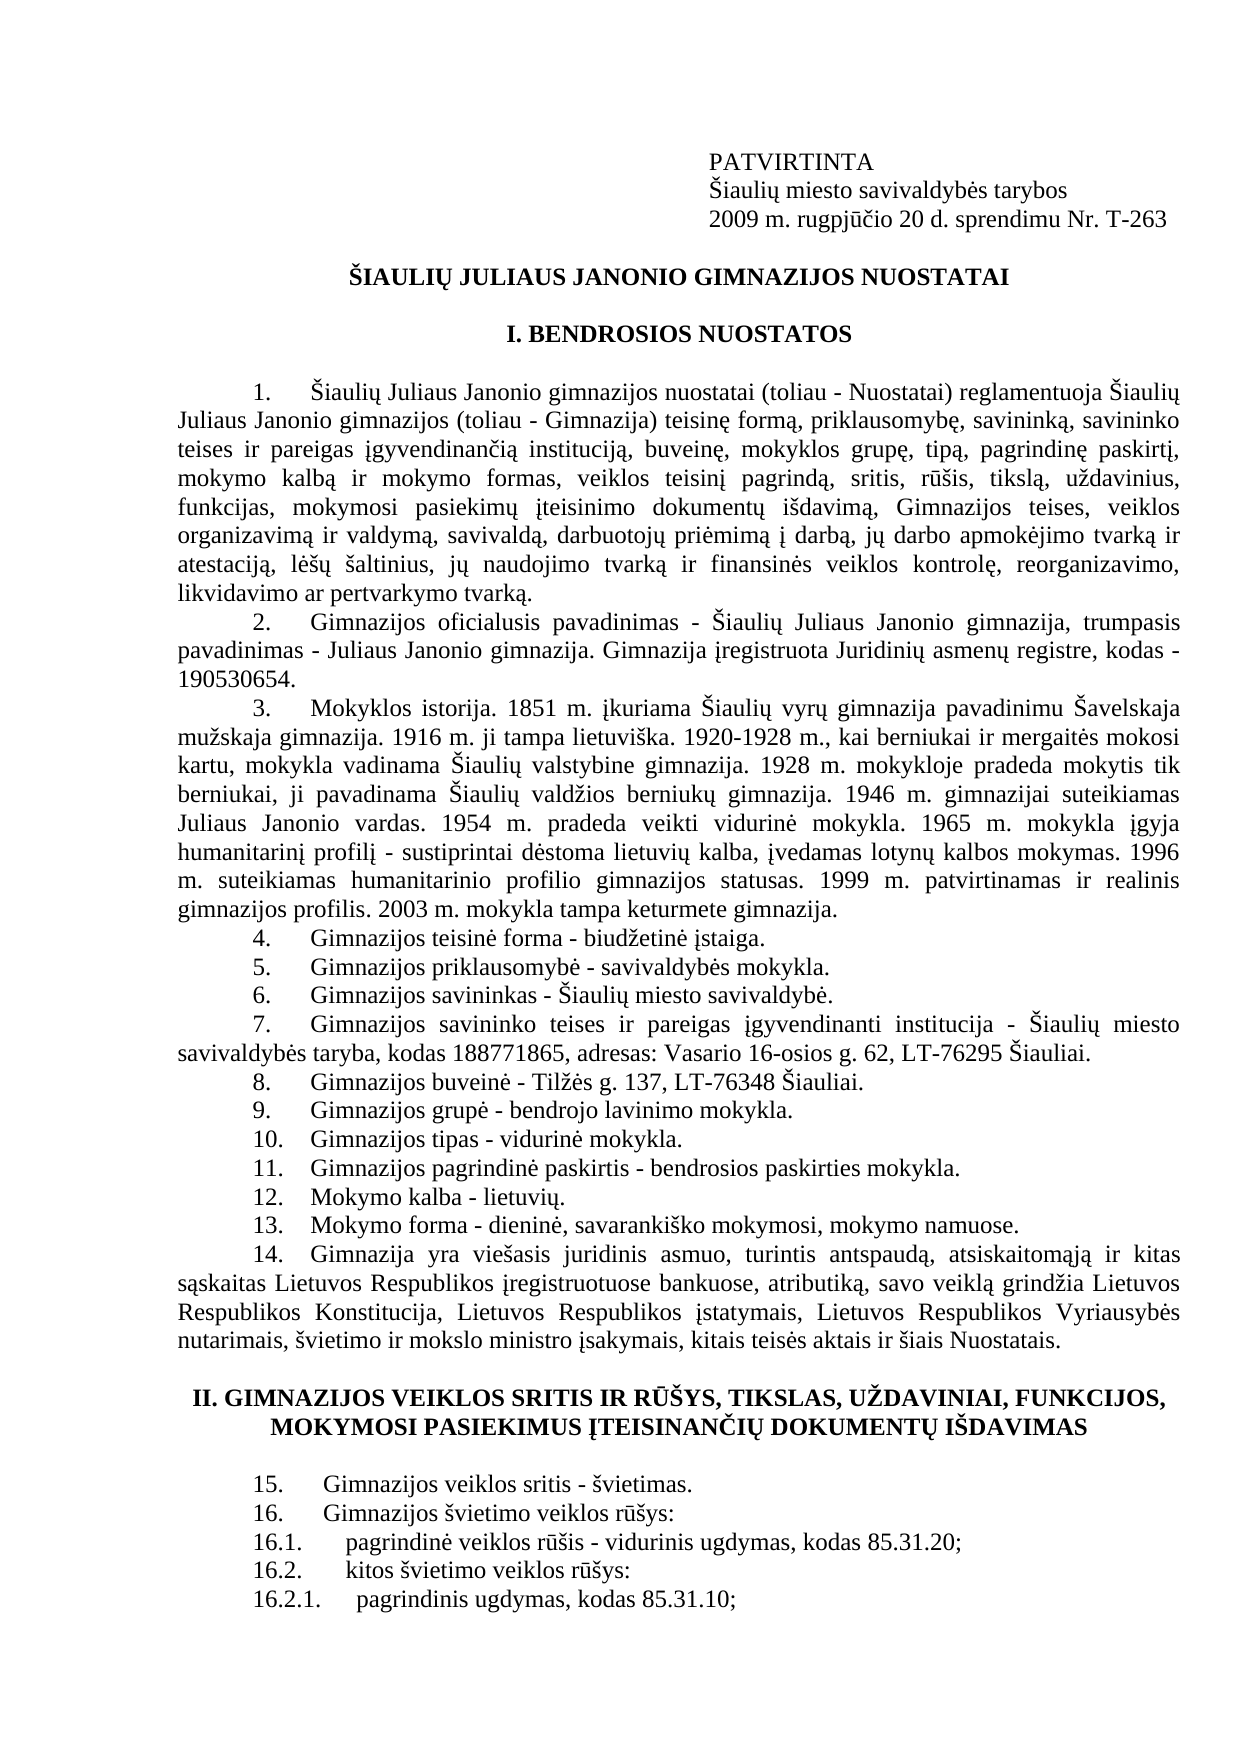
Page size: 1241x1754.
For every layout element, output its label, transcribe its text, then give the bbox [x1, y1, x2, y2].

text ŠIAULIŲ JULIAUS JANONIO GIMNAZIJOS NUOSTATAI [177, 262, 1181, 291]
text I. BENDROSIOS NUOSTATOS [177, 319, 1181, 348]
text 15. Gimnazijos veiklos sritis - švietimas. [177, 1469, 1181, 1498]
text 4. Gimnazijos teisinė forma - biudžetinė įstaiga. [177, 923, 1181, 952]
text 13. Mokymo forma - dieninė, savarankiško mokymosi, mokymo namuose. [177, 1211, 1181, 1239]
text 3. Mokyklos istorija. 1851 m. įkuriama Šiaulių vyrų gimnazija pavadinimu Šavelskaja mužskaja gimnazija. 1916 m. ji tampa lietuviška. 1920-1928 m., kai berniukai ir mergaitės mokosi kartu, mokykla vadinama Šiaulių valstybine gimnazija. 1928 m. mokykloje pradeda mokytis tik berniukai, ji pavadinama Šiaulių valdžios berniukų gimnazija. 1946 m. gimnazijai suteikiamas Juliaus Janonio vardas. 1954 m. pradeda veikti vidurinė mokykla. 1965 m. mokykla įgyja humanitarinį profilį - sustiprintai dėstoma lietuvių kalba, įvedamas lotynų kalbos mokymas. 1996 m. suteikiamas humanitarinio profilio gimnazijos statusas. 1999 m. patvirtinamas ir realinis gimnazijos profilis. 2003 m. mokykla tampa keturmete gimnazija. [177, 693, 1181, 923]
text 2009 m. rugpjūčio 20 d. sprendimu Nr. T-263 [709, 204, 1181, 233]
text 16.2.1. pagrindinis ugdymas, kodas 85.31.10; [177, 1584, 1181, 1613]
text 5. Gimnazijos priklausomybė - savivaldybės mokykla. [177, 952, 1181, 981]
text 1. Šiaulių Juliaus Janonio gimnazijos nuostatai (toliau - Nuostatai) reglamentuoja Šiaulių Juliaus Janonio gimnazijos (toliau - Gimnazija) teisinę formą, priklausomybę, savininką, savininko teises ir pareigas įgyvendinančią instituciją, buveinę, mokyklos grupę, tipą, pagrindinę paskirtį, mokymo kalbą ir mokymo formas, veiklos teisinį pagrindą, sritis, rūšis, tikslą, uždavinius, funkcijas, mokymosi pasiekimų įteisinimo dokumentų išdavimą, Gimnazijos teises, veiklos organizavimą ir valdymą, savivaldą, darbuotojų priėmimą į darbą, jų darbo apmokėjimo tvarką ir atestaciją, lėšų šaltinius, jų naudojimo tvarką ir finansinės veiklos kontrolę, reorganizavimo, likvidavimo ar pertvarkymo tvarką. [177, 377, 1181, 607]
text 7. Gimnazijos savininko teises ir pareigas įgyvendinanti institucija - Šiaulių miesto savivaldybės taryba, kodas 188771865, adresas: Vasario 16-osios g. 62, LT-76295 Šiauliai. [177, 1009, 1181, 1067]
text 14. Gimnazija yra viešasis juridinis asmuo, turintis antspaudą, atsiskaitomąją ir kitas sąskaitas Lietuvos Respublikos įregistruotuose bankuose, atributiką, savo veiklą grindžia Lietuvos Respublikos Konstitucija, Lietuvos Respublikos įstatymais, Lietuvos Respublikos Vyriausybės nutarimais, švietimo ir mokslo ministro įsakymais, kitais teisės aktais ir šiais Nuostatais. [177, 1239, 1181, 1354]
text PATVIRTINTA [709, 147, 1181, 176]
text 6. Gimnazijos savininkas - Šiaulių miesto savivaldybė. [177, 981, 1181, 1009]
text 2. Gimnazijos oficialusis pavadinimas - Šiaulių Juliaus Janonio gimnazija, trumpasis pavadinimas - Juliaus Janonio gimnazija. Gimnazija įregistruota Juridinių asmenų registre, kodas - 190530654. [177, 607, 1181, 693]
text 10. Gimnazijos tipas - vidurinė mokykla. [177, 1124, 1181, 1153]
text 16.2. kitos švietimo veiklos rūšys: [177, 1556, 1181, 1584]
text 9. Gimnazijos grupė - bendrojo lavinimo mokykla. [177, 1096, 1181, 1124]
text II. GIMNAZIJOS VEIKLOS SRITIS IR RŪŠYS, TIKSLAS, UŽDAVINIAI, FUNKCIJOS, MOKYMOSI PASIEKIMUS ĮTEISINANČIŲ DOKUMENTŲ IŠDAVIMAS [177, 1383, 1181, 1441]
text 8. Gimnazijos buveinė - Tilžės g. 137, LT-76348 Šiauliai. [177, 1067, 1181, 1096]
text 16.1. pagrindinė veiklos rūšis - vidurinis ugdymas, kodas 85.31.20; [177, 1527, 1181, 1556]
text 11. Gimnazijos pagrindinė paskirtis - bendrosios paskirties mokykla. [177, 1153, 1181, 1182]
text 12. Mokymo kalba - lietuvių. [177, 1182, 1181, 1211]
text 16. Gimnazijos švietimo veiklos rūšys: [177, 1498, 1181, 1527]
text Šiaulių miesto savivaldybės tarybos [709, 176, 1181, 204]
